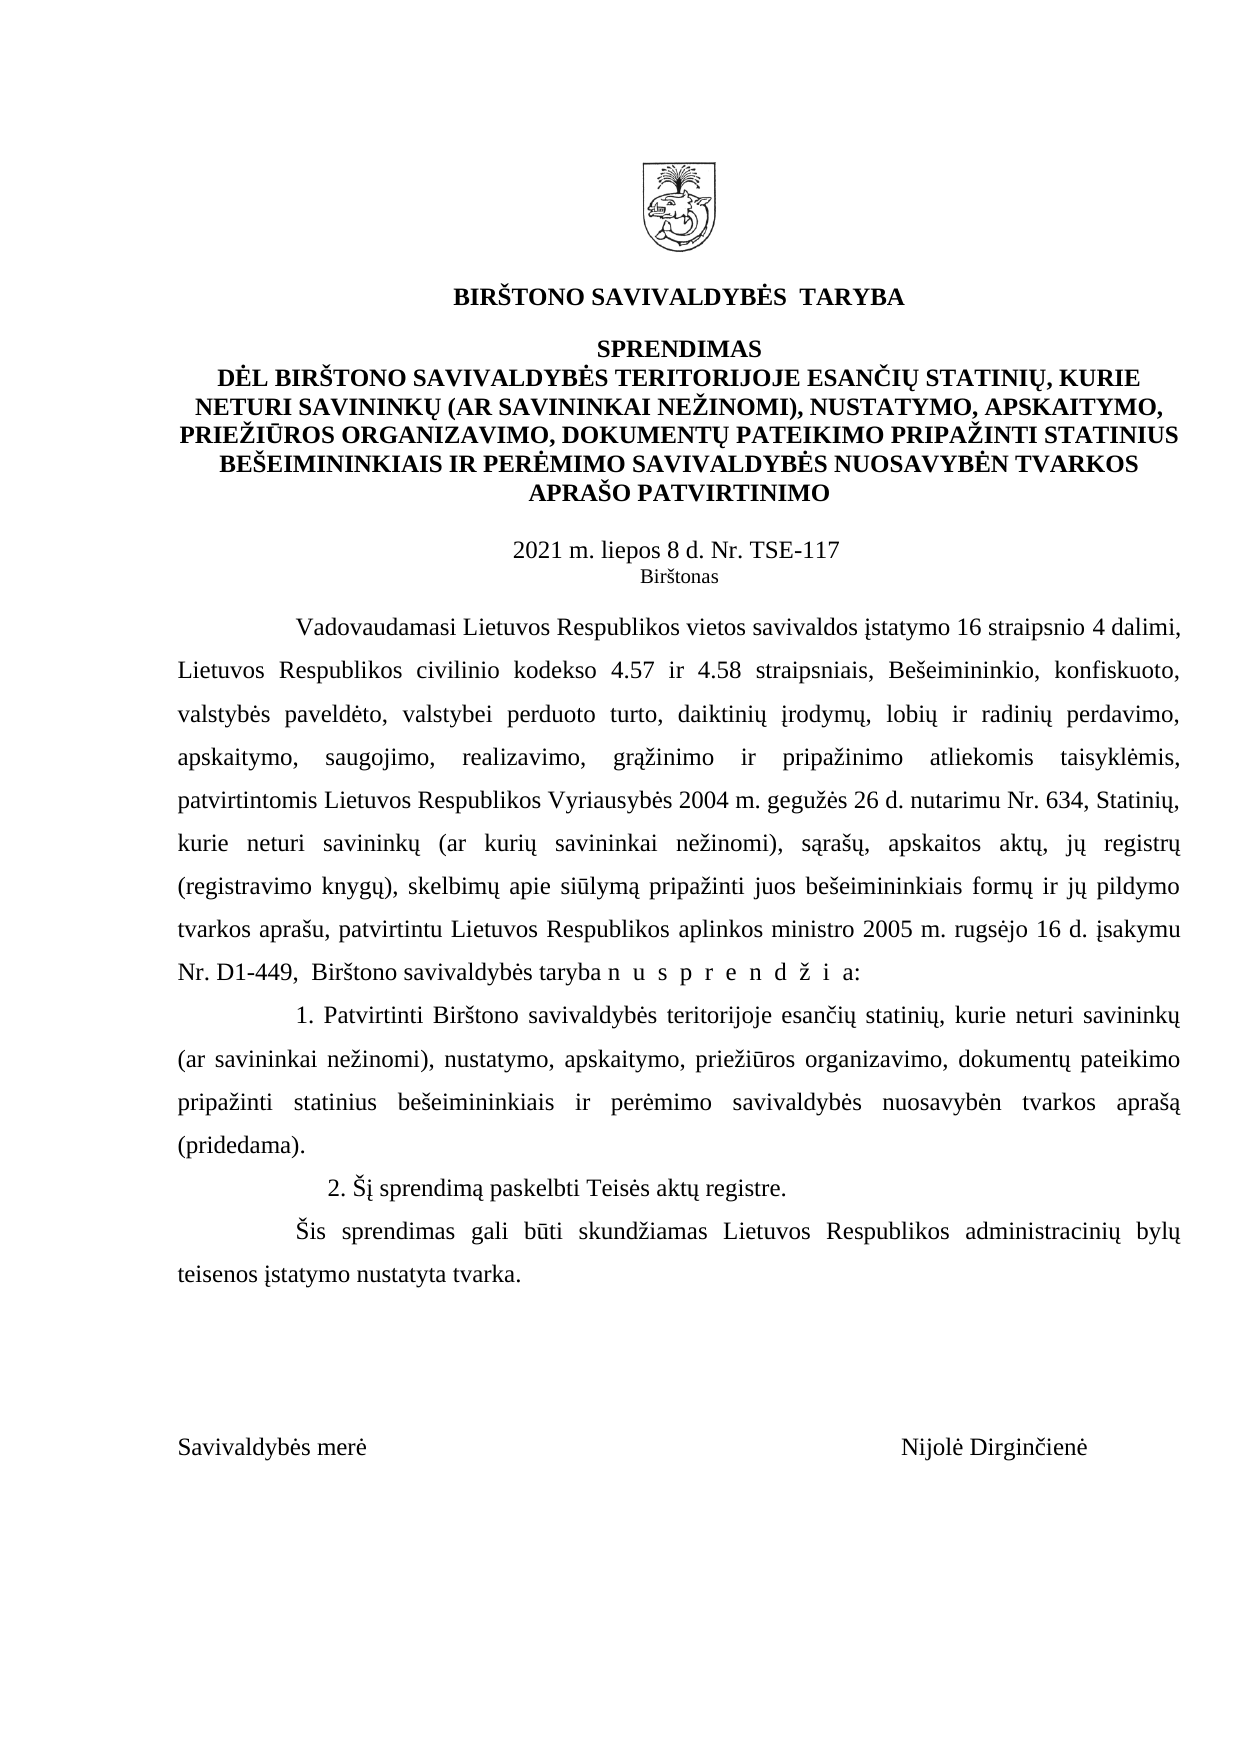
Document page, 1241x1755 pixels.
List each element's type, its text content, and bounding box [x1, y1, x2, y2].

text Birštonas [177, 564, 1181, 588]
text 1. Patvirtinti Birštono savivaldybės teritorijoje esančių statinių, kurie neturi savininkų (ar savininkai nežinomi), nustatymo, apskaitymo, priežiūros organizavimo, dokumentų pateikimo pripažinti statinius bešeimininkiais ir perėmimo savivaldybės nuosavybėn tvarkos aprašą (pridedama). [177, 1001, 1181, 1159]
text Savivaldybės merė Nijolė Dirginčienė [177, 1432, 1181, 1461]
text 2. Šį sprendimą paskelbti Teisės aktų registre. [177, 1173, 1181, 1202]
text 2021 m. liepos 8 d. Nr. TSE-117 [177, 536, 1181, 564]
text sprendimas [177, 334, 1181, 363]
text Vadovaudamasi Lietuvos Respublikos vietos savivaldos įstatymo 16 straipsnio 4 dalimi, Lietuvos Respublikos civilinio kodekso 4.57 ir 4.58 straipsniais, Bešeimininkio, konfiskuoto, valstybės paveldėto, valstybei perduoto turto, daiktinių įrodymų, lobių ir radinių perdavimo, apskaitymo, saugojimo, realizavimo, grąžinimo ir pripažinimo atliekomis taisyklėmis, patvirtintomis Lietuvos Respublikos Vyriausybės 2004 m. gegužės 26 d. nutarimu Nr. 634, Statinių, kurie neturi savininkų (ar kurių savininkai nežinomi), sąrašų, apskaitos aktų, jų registrų (registravimo knygų), skelbimų apie siūlymą pripažinti juos bešeimininkiais formų ir jų pildymo tvarkos aprašu, patvirtintu Lietuvos Respublikos aplinkos ministro 2005 m. rugsėjo 16 d. įsakymu Nr. D1-449, Birštono savivaldybės taryba nusprendžia: [177, 612, 1181, 986]
text DĖL BIRŠTONO SAVIVALDYBĖS TERITORIJOJE ESANČIŲ STATINIŲ, KURIE NETURI SAVININKŲ (AR SAVININKAI NEŽINOMI), NUSTATYMO, APSKAITYMO, PRIEŽIŪROS ORGANIZAVIMO, DOKUMENTŲ PATEIKIMO PRIPAŽINTI STATINIUS BEŠEIMININKIAIS IR PERĖMIMO SAVIVALDYBĖS NUOSAVYBĖN TVARKOS APRAŠO PATVIRTINIMO [177, 363, 1181, 507]
text Šis sprendimas gali būti skundžiamas Lietuvos Respublikos administracinių bylų teisenos įstatymo nustatyta tvarka. [177, 1216, 1181, 1288]
text BIRŠTONO SAVIVALDYBĖS TARYBA [177, 282, 1181, 310]
